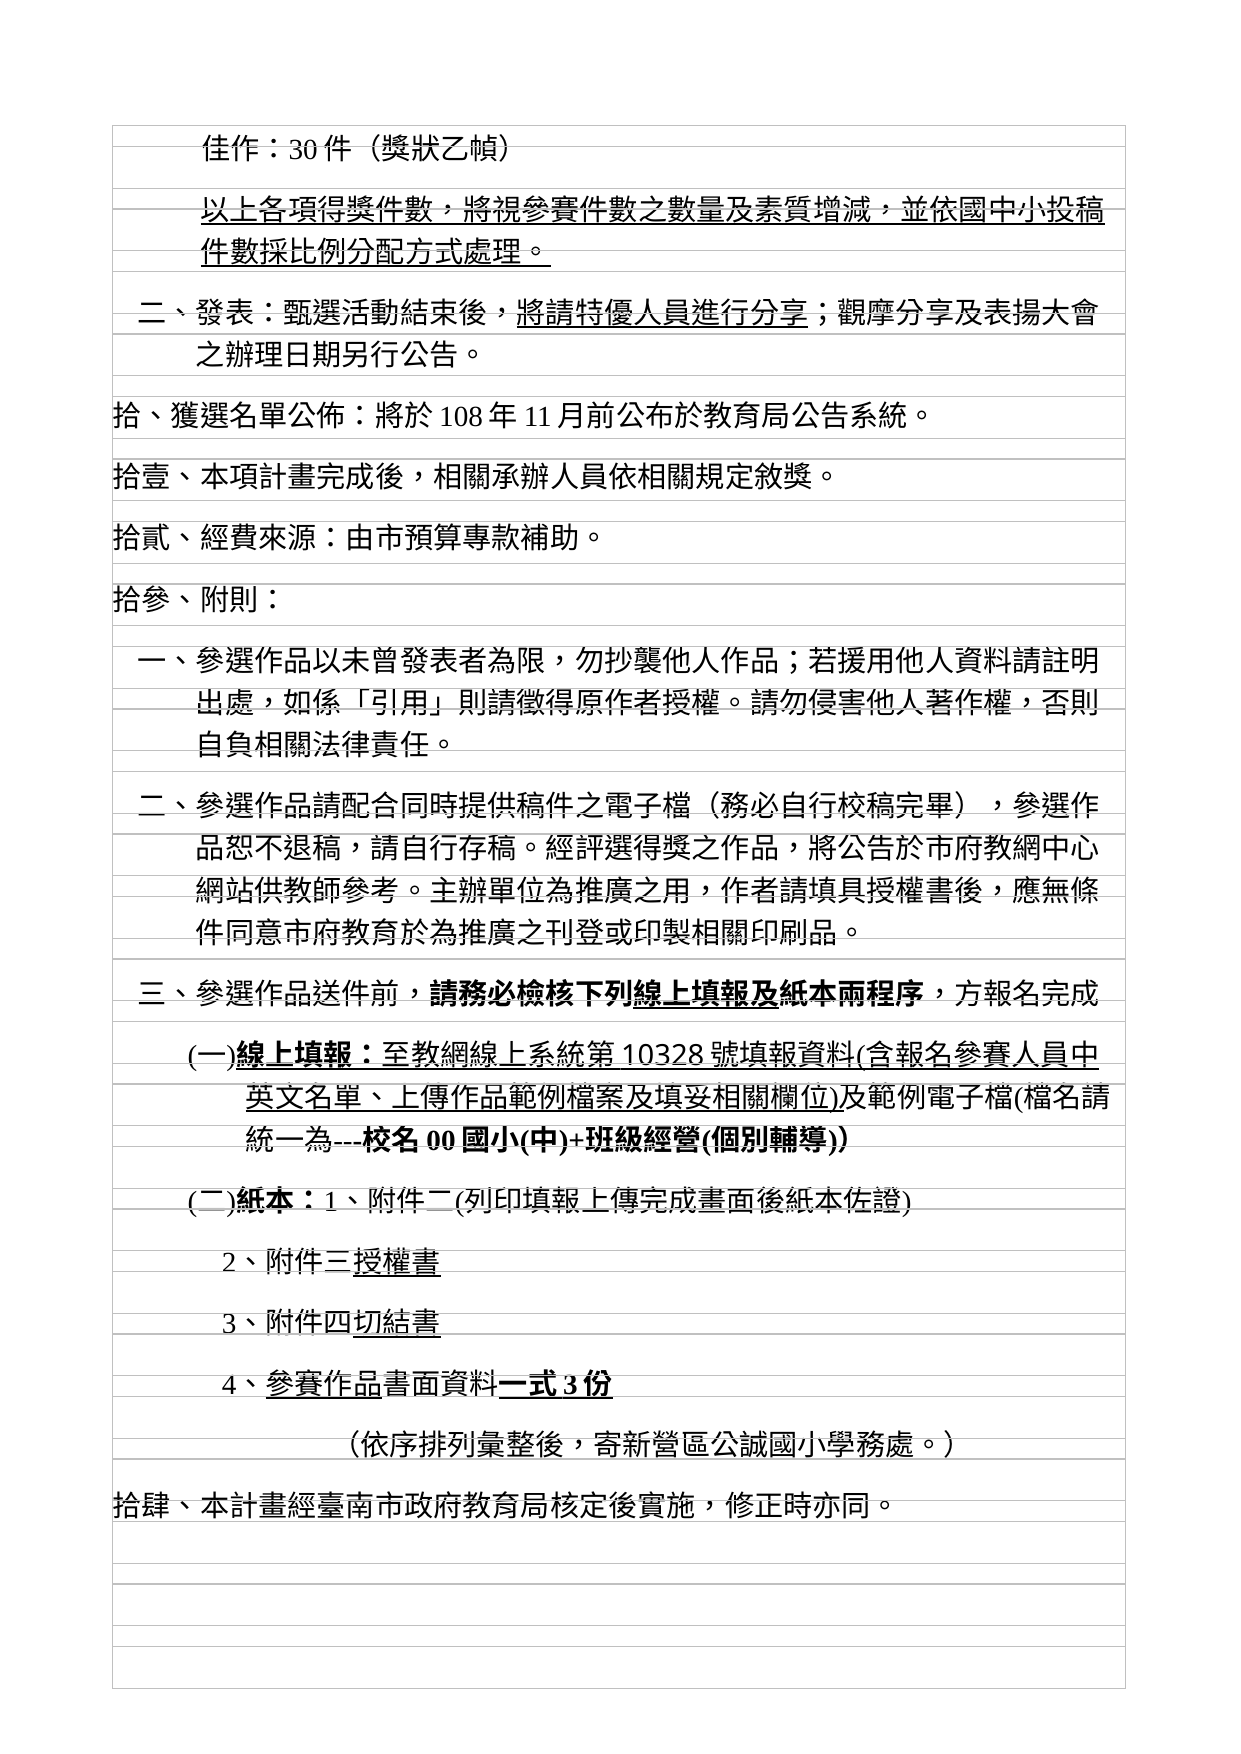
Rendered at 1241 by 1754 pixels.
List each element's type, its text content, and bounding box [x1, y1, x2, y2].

text 二、發表：甄選活動結束後，將請特優人員進行分享；觀摩分享及表揚大會之辦理日期另行公告。 [137, 335, 1125, 374]
text 二、參選作品請配合同時提供稿件之電子檔（務必自行校稿完畢），參選作品恕不退稿，請自行存稿。經評選得獎之作品，將公告於市府教網中心網站供教師參考。主辦單位為推廣之用，作者請填具授權書後，應無條件同意市府教育於為推廣之刊登或印製相關印刷品。 [137, 835, 1125, 875]
text [113, 454, 1125, 458]
text 三、參選作品送件前，請務必檢核下列線上填報及紙本兩程序，方報名完成 [137, 1001, 1125, 1013]
text (一)線上填報：至教網線上系統第10328號填報資料(含報名參賽人員中英文名單、上傳作品範例檔案及填妥相關欄位)及範例電子檔(檔名請統一為---校名00國小(中)+班級經營(個別輔導)） [187, 1064, 1125, 1083]
text (二)紙本：1、附件二(列印填報上傳完成畫面後紙本佐證) [281, 1189, 369, 1208]
text 二、參選作品請配合同時提供稿件之電子檔（務必自行校稿完畢），參選作品恕不退稿，請自行存稿。經評選得獎之作品，將公告於市府教網中心網站供教師參考。主辦單位為推廣之用，作者請填具授權書後，應無條件同意市府教育於為推廣之刊登或印製相關印刷品。 [763, 876, 901, 896]
text 3、附件四切結書 [290, 1314, 299, 1333]
text 以上各項得獎件數，將視參賽件數之數量及素質增減，並依國中小投稿件數採比例分配方式處理。 [200, 189, 1125, 208]
text 佳作：30件（獎狀乙幀） [201, 126, 1125, 146]
text (二)紙本：1、附件二(列印填報上傳完成畫面後紙本佐證) [187, 1210, 1125, 1220]
text 2、附件三授權書 [113, 1238, 1125, 1250]
text 佳作：30件（獎狀乙幀） [201, 147, 1125, 167]
text 二、參選作品請配合同時提供稿件之電子檔（務必自行校稿完畢），參選作品恕不退稿，請自行存稿。經評選得獎之作品，將公告於市府教網中心網站供教師參考。主辦單位為推廣之用，作者請填具授權書後，應無條件同意市府教育於為推廣之刊登或印製相關印刷品。 [137, 814, 1125, 833]
text 3、附件四切結書 [328, 1314, 347, 1330]
text 二、參選作品請配合同時提供稿件之電子檔（務必自行校稿完畢），參選作品恕不退稿，請自行存稿。經評選得獎之作品，將公告於市府教網中心網站供教師參考。主辦單位為推廣之用，作者請填具授權書後，應無條件同意市府教育於為推廣之刊登或印製相關印刷品。 [903, 876, 1027, 896]
text 3、附件四切結書 [113, 1299, 1125, 1313]
text 2、附件三授權書 [301, 1251, 312, 1271]
text 4、參賽作品書面資料一式3份 [342, 1376, 423, 1396]
text 一、參選作品以未曾發表者為限，勿抄襲他人作品；若援用他人資料請註明出處，如係「引用」則請徵得原作者授權。請勿侵害他人著作權，否則自負相關法律責任。 [137, 637, 1125, 646]
text 拾肆、本計畫經臺南市政府教育局核定後實施，修正時亦同。 [113, 1483, 1125, 1500]
text 一、參選作品以未曾發表者為限，勿抄襲他人作品；若援用他人資料請註明出處，如係「引用」則請徵得原作者授權。請勿侵害他人著作權，否則自負相關法律責任。 [137, 751, 1125, 764]
text 二、參選作品請配合同時提供稿件之電子檔（務必自行校稿完畢），參選作品恕不退稿，請自行存稿。經評選得獎之作品，將公告於市府教網中心網站供教師參考。主辦單位為推廣之用，作者請填具授權書後，應無條件同意市府教育於為推廣之刊登或印製相關印刷品。 [609, 876, 762, 896]
text (一)線上填報：至教網線上系統第10328號填報資料(含報名參賽人員中英文名單、上傳作品範例檔案及填妥相關欄位)及範例電子檔(檔名請統一為---校名00國小(中)+班級經營(個別輔導)） [187, 1032, 1125, 1063]
text 拾參、附則： [113, 585, 1125, 618]
text 3、附件四切結書 [113, 1314, 232, 1333]
text 4、參賽作品書面資料一式3份 [113, 1376, 304, 1396]
text 3、附件四切結書 [314, 1314, 326, 1333]
text （依序排列彙整後，寄新營區公誠國小學務處。） [170, 1460, 1125, 1464]
text 2、附件三授權書 [314, 1251, 358, 1271]
text 2、附件三授權書 [113, 1272, 1125, 1281]
text 二、參選作品請配合同時提供稿件之電子檔（務必自行校稿完畢），參選作品恕不退稿，請自行存稿。經評選得獎之作品，將公告於市府教網中心網站供教師參考。主辦單位為推廣之用，作者請填具授權書後，應無條件同意市府教育於為推廣之刊登或印製相關印刷品。 [137, 897, 1125, 938]
text 一、參選作品以未曾發表者為限，勿抄襲他人作品；若援用他人資料請註明出處，如係「引用」則請徵得原作者授權。請勿侵害他人著作權，否則自負相關法律責任。 [991, 689, 1094, 708]
text (二)紙本：1、附件二(列印填報上傳完成畫面後紙本佐證) [416, 1189, 474, 1208]
text 3、附件四切結書 [113, 1335, 1125, 1342]
text 3、附件四切結書 [231, 1314, 267, 1333]
text 3、附件四切結書 [301, 1314, 312, 1333]
text 2、附件三授權書 [269, 1251, 278, 1271]
text 一、參選作品以未曾發表者為限，勿抄襲他人作品；若援用他人資料請註明出處，如係「引用」則請徵得原作者授權。請勿侵害他人著作權，否則自負相關法律責任。 [395, 689, 482, 708]
text 2、附件三授權書 [280, 1251, 288, 1271]
text 4、參賽作品書面資料一式3份 [451, 1376, 475, 1396]
text 4、參賽作品書面資料一式3份 [113, 1361, 1125, 1375]
text 4、參賽作品書面資料一式3份 [313, 1376, 328, 1396]
text 二、發表：甄選活動結束後，將請特優人員進行分享；觀摩分享及表揚大會之辦理日期另行公告。 [137, 289, 1125, 313]
text (二)紙本：1、附件二(列印填報上傳完成畫面後紙本佐證) [858, 1189, 1125, 1208]
text 4、參賽作品書面資料一式3份 [606, 1376, 1125, 1396]
text 3、附件四切結書 [379, 1314, 1125, 1333]
text 2、附件三授權書 [290, 1251, 300, 1271]
text 以上各項得獎件數，將視參賽件數之數量及素質增減，並依國中小投稿件數採比例分配方式處理。 [200, 210, 1125, 250]
text 拾貳、經費來源：由市預算專款補助。 [113, 522, 1125, 557]
text 二、參選作品請配合同時提供稿件之電子檔（務必自行校稿完畢），參選作品恕不退稿，請自行存稿。經評選得獎之作品，將公告於市府教網中心網站供教師參考。主辦單位為推廣之用，作者請填具授權書後，應無條件同意市府教育於為推廣之刊登或印製相關印刷品。 [472, 876, 620, 896]
text 一、參選作品以未曾發表者為限，勿抄襲他人作品；若援用他人資料請註明出處，如係「引用」則請徵得原作者授權。請勿侵害他人著作權，否則自負相關法律責任。 [137, 647, 1125, 688]
text 2、附件三授權書 [113, 1251, 267, 1271]
text (一)線上填報：至教網線上系統第10328號填報資料(含報名參賽人員中英文名單、上傳作品範例檔案及填妥相關欄位)及範例電子檔(檔名請統一為---校名00國小(中)+班級經營(個別輔導)） [842, 1126, 1125, 1146]
text 4、參賽作品書面資料一式3份 [493, 1376, 549, 1396]
text 4、參賽作品書面資料一式3份 [426, 1376, 455, 1396]
text 以上各項得獎件數，將視參賽件數之數量及素質增減，並依國中小投稿件數採比例分配方式處理。 [200, 251, 1125, 271]
text (一)線上填報：至教網線上系統第10328號填報資料(含報名參賽人員中英文名單、上傳作品範例檔案及填妥相關欄位)及範例電子檔(檔名請統一為---校名00國小(中)+班級經營(個別輔導)） [187, 1147, 1125, 1159]
text (二)紙本：1、附件二(列印填報上傳完成畫面後紙本佐證) [686, 1189, 739, 1208]
text 拾、獲選名單公佈：將於108年11月前公布於教育局公告系統。 [113, 397, 1125, 435]
text [113, 576, 1125, 583]
text （依序排列彙整後，寄新營區公誠國小學務處。） [353, 1439, 950, 1458]
text （依序排列彙整後，寄新營區公誠國小學務處。） [946, 1439, 1125, 1458]
text 二、參選作品請配合同時提供稿件之電子檔（務必自行校稿完畢），參選作品恕不退稿，請自行存稿。經評選得獎之作品，將公告於市府教網中心網站供教師參考。主辦單位為推廣之用，作者請填具授權書後，應無條件同意市府教育於為推廣之刊登或印製相關印刷品。 [137, 939, 1125, 952]
text 4、參賽作品書面資料一式3份 [477, 1376, 491, 1396]
text 3、附件四切結書 [269, 1314, 278, 1333]
text （依序排列彙整後，寄新營區公誠國小學務處。） [170, 1439, 357, 1458]
text 拾肆、本計畫經臺南市政府教育局核定後實施，修正時亦同。 [113, 1501, 1125, 1521]
text (一)線上填報：至教網線上系統第10328號填報資料(含報名參賽人員中英文名單、上傳作品範例檔案及填妥相關欄位)及範例電子檔(檔名請統一為---校名00國小(中)+班級經營(個別輔導)） [343, 1064, 860, 1068]
text （依序排列彙整後，寄新營區公誠國小學務處。） [170, 1422, 1125, 1438]
text (二)紙本：1、附件二(列印填報上傳完成畫面後紙本佐證) [187, 1177, 1125, 1188]
text 一、參選作品以未曾發表者為限，勿抄襲他人作品；若援用他人資料請註明出處，如係「引用」則請徵得原作者授權。請勿侵害他人著作權，否則自負相關法律責任。 [137, 710, 1125, 750]
text 3、附件四切結書 [350, 1314, 370, 1333]
text 二、發表：甄選活動結束後，將請特優人員進行分享；觀摩分享及表揚大會之辦理日期另行公告。 [137, 314, 1125, 333]
text 4、參賽作品書面資料一式3份 [113, 1397, 1125, 1403]
text 三、參選作品送件前，請務必檢核下列線上填報及紙本兩程序，方報名完成 [137, 971, 1125, 1000]
text 4、參賽作品書面資料一式3份 [548, 1376, 587, 1396]
text 3、附件四切結書 [367, 1314, 378, 1333]
text 拾壹、本項計畫完成後，相關承辦人員依相關規定敘獎。 [113, 460, 1125, 496]
text [113, 515, 1125, 521]
text (二)紙本：1、附件二(列印填報上傳完成畫面後紙本佐證) [187, 1189, 247, 1208]
text 二、參選作品請配合同時提供稿件之電子檔（務必自行校稿完畢），參選作品恕不退稿，請自行存稿。經評選得獎之作品，將公告於市府教網中心網站供教師參考。主辦單位為推廣之用，作者請填具授權書後，應無條件同意市府教育於為推廣之刊登或印製相關印刷品。 [137, 783, 1125, 813]
text 2、附件三授權書 [390, 1251, 1125, 1271]
text 2、附件三授權書 [360, 1251, 388, 1271]
text (二)紙本：1、附件二(列印填報上傳完成畫面後紙本佐證) [629, 1189, 684, 1208]
text 一、參選作品以未曾發表者為限，勿抄襲他人作品；若援用他人資料請註明出處，如係「引用」則請徵得原作者授權。請勿侵害他人著作權，否則自負相關法律責任。 [699, 689, 791, 708]
text (一)線上填報：至教網線上系統第10328號填報資料(含報名參賽人員中英文名單、上傳作品範例檔案及填妥相關欄位)及範例電子檔(檔名請統一為---校名00國小(中)+班級經營(個別輔導)） [187, 1085, 1125, 1125]
